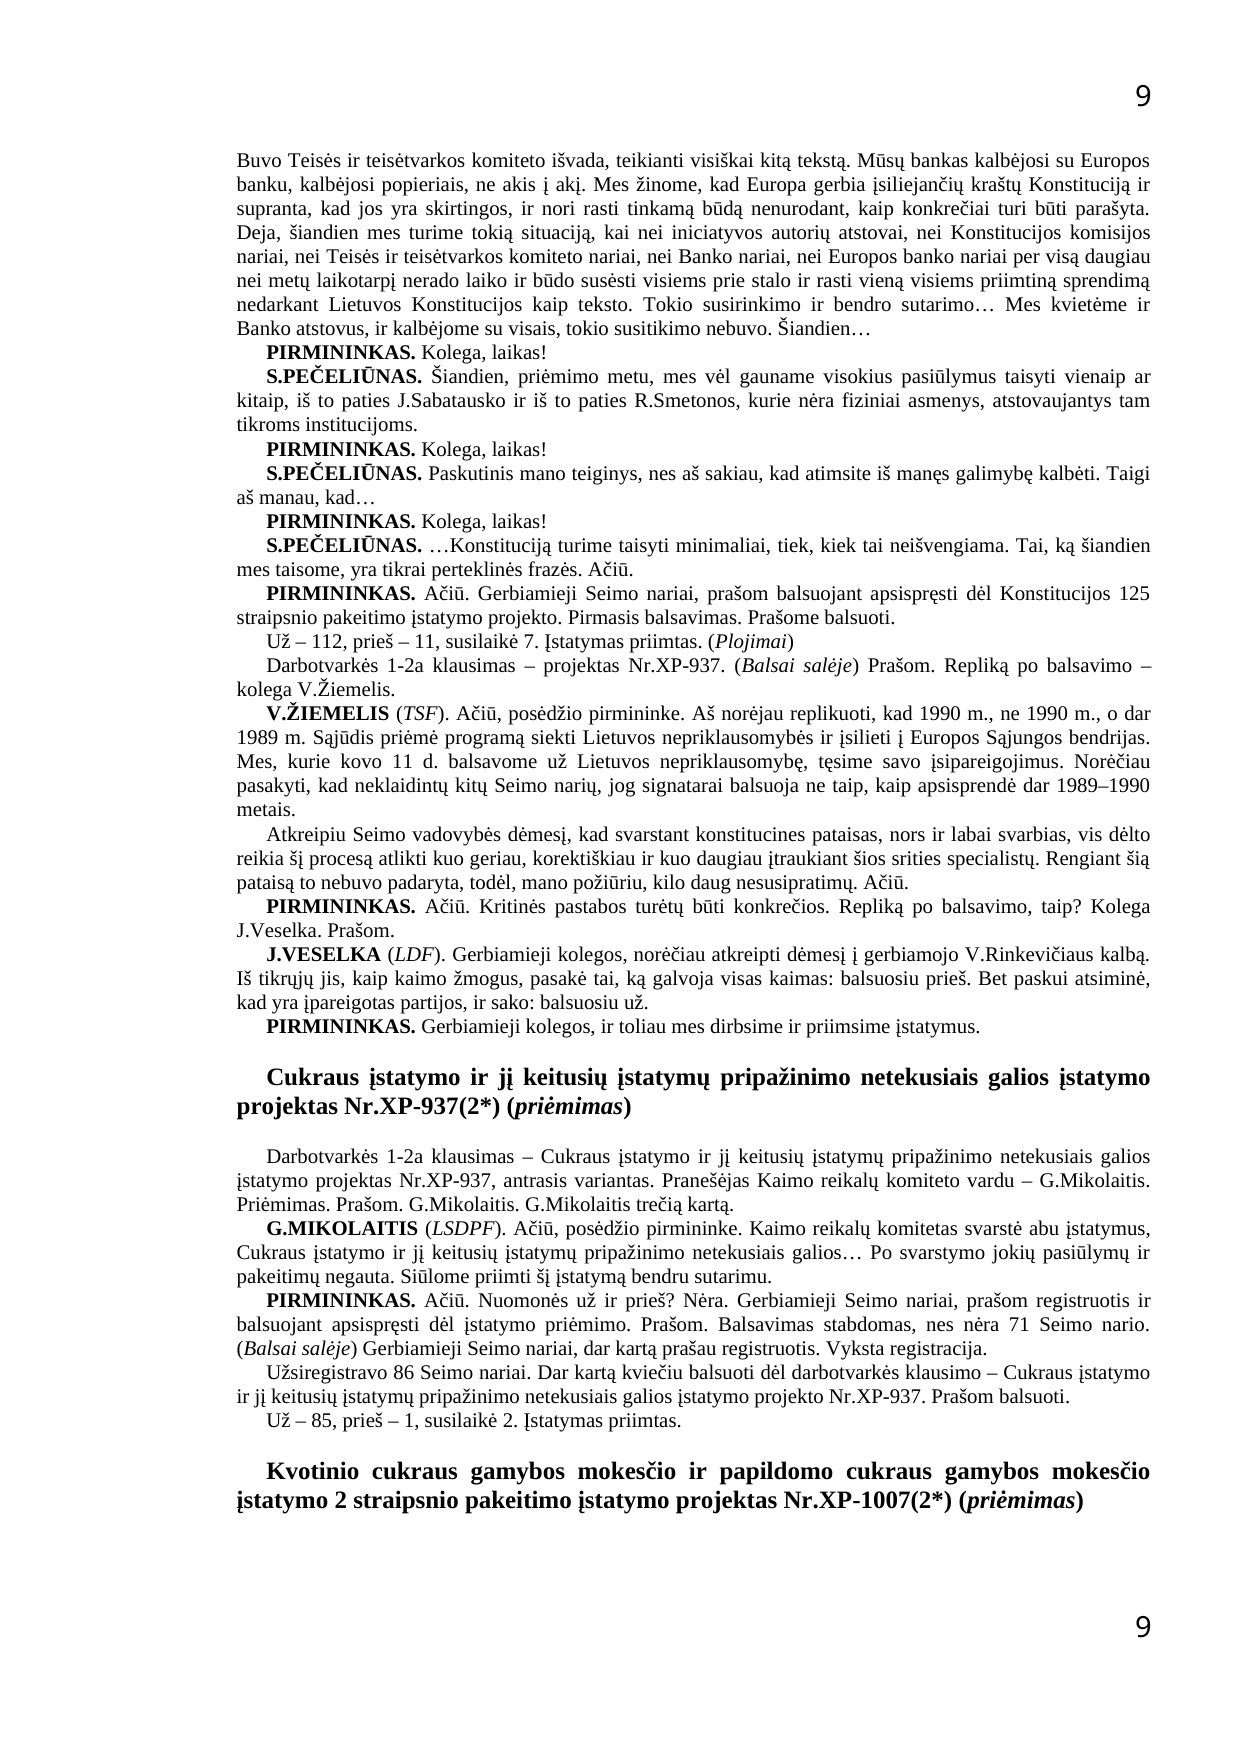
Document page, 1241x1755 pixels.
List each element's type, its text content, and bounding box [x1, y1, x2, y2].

text Darbotvarkės 1-2a klausimas – Cukraus įstatymo ir jį keitusių įstatymų pripažinimo netekusiais galios įstatymo projektas Nr.XP-937, antrasis variantas. Pranešėjas Kaimo reikalų komiteto vardu – G.Mikolaitis. Priėmimas. Prašom. G.Mikolaitis. G.Mikolaitis trečią kartą. [236, 1144, 1152, 1216]
text PIRMININKAS. Ačiū. Kritinės pastabos turėtų būti konkrečios. Repliką po balsavimo, taip? Kolega J.Veselka. Prašom. [236, 894, 1152, 942]
text PIRMININKAS. Ačiū. Gerbiamieji Seimo nariai, prašom balsuojant apsispręsti dėl Konstitucijos 125 straipsnio pakeitimo įstatymo projekto. Pirmasis balsavimas. Prašome balsuoti. [236, 581, 1152, 629]
text Už – 112, prieš – 11, susilaikė 7. Įstatymas priimtas. (Plojimai) [236, 629, 1152, 653]
text Už – 85, prieš – 1, susilaikė 2. Įstatymas priimtas. [236, 1408, 1152, 1432]
text Kvotinio cukraus gamybos mokesčio ir papildomo cukraus gamybos mokesčio įstatymo 2 straipsnio pakeitimo įstatymo projektas Nr.XP-1007(2*) (priėmimas) [236, 1456, 1152, 1514]
text Buvo Teisės ir teisėtvarkos komiteto išvada, teikianti visiškai kitą tekstą. Mūsų bankas kalbėjosi su Europos banku, kalbėjosi popieriais, ne akis į akį. Mes žinome, kad Europa gerbia įsiliejančių kraštų Konstituciją ir supranta, kad jos yra skirtingos, ir nori rasti tinkamą būdą nenurodant, kaip konkrečiai turi būti parašyta. Deja, šiandien mes turime tokią situaciją, kai nei iniciatyvos autorių atstovai, nei Konstitucijos komisijos nariai, nei Teisės ir teisėtvarkos komiteto nariai, nei Banko nariai, nei Europos banko nariai per visą daugiau nei metų laikotarpį nerado laiko ir būdo susėsti visiems prie stalo ir rasti vieną visiems priimtiną sprendimą nedarkant Lietuvos Konstitucijos kaip teksto. Tokio susirinkimo ir bendro sutarimo… Mes kvietėme ir Banko atstovus, ir kalbėjome su visais, tokio susitikimo nebuvo. Šiandien… [236, 148, 1152, 340]
text S.PEČELIŪNAS. Paskutinis mano teiginys, nes aš sakiau, kad atimsite iš manęs galimybę kalbėti. Taigi aš manau, kad… [236, 461, 1152, 509]
text PIRMININKAS. Kolega, laikas! [236, 340, 1152, 364]
text Cukraus įstatymo ir jį keitusių įstatymų pripažinimo netekusiais galios įstatymo projektas Nr.XP-937(2*) (priėmimas) [236, 1062, 1152, 1119]
text PIRMININKAS. Gerbiamieji kolegos, ir toliau mes dirbsime ir priimsime įstatymus. [236, 1014, 1152, 1038]
text Atkreipiu Seimo vadovybės dėmesį, kad svarstant konstitucines pataisas, nors ir labai svarbias, vis dėlto reikia šį procesą atlikti kuo geriau, korektiškiau ir kuo daugiau įtraukiant šios srities specialistų. Rengiant šią pataisą to nebuvo padaryta, todėl, mano požiūriu, kilo daug nesusipratimų. Ačiū. [236, 821, 1152, 894]
text V.ŽIEMELIS (TSF). Ačiū, posėdžio pirmininke. Aš norėjau replikuoti, kad 1990 m., ne 1990 m., o dar 1989 m. Sąjūdis priėmė programą siekti Lietuvos nepriklausomybės ir įsilieti į Europos Sąjungos bendrijas. Mes, kurie kovo 11 d. balsavome už Lietuvos nepriklausomybę, tęsime savo įsipareigojimus. Norėčiau pasakyti, kad neklaidintų kitų Seimo narių, jog signatarai balsuoja ne taip, kaip apsisprendė dar 1989–1990 metais. [236, 701, 1152, 821]
text S.PEČELIŪNAS. Šiandien, priėmimo metu, mes vėl gauname visokius pasiūlymus taisyti vienaip ar kitaip, iš to paties J.Sabatausko ir iš to paties R.Smetonos, kurie nėra fiziniai asmenys, atstovaujantys tam tikroms institucijoms. [236, 364, 1152, 436]
text S.PEČELIŪNAS. …Konstituciją turime taisyti minimaliai, tiek, kiek tai neišvengiama. Tai, ką šiandien mes taisome, yra tikrai perteklinės frazės. Ačiū. [236, 533, 1152, 581]
text G.MIKOLAITIS (LSDPF). Ačiū, posėdžio pirmininke. Kaimo reikalų komitetas svarstė abu įstatymus, Cukraus įstatymo ir jį keitusių įstatymų pripažinimo netekusiais galios… Po svarstymo jokių pasiūlymų ir pakeitimų negauta. Siūlome priimti šį įstatymą bendru sutarimu. [236, 1216, 1152, 1288]
text Darbotvarkės 1-2a klausimas – projektas Nr.XP-937. (Balsai salėje) Prašom. Repliką po balsavimo – kolega V.Žiemelis. [236, 653, 1152, 701]
text PIRMININKAS. Ačiū. Nuomonės už ir prieš? Nėra. Gerbiamieji Seimo nariai, prašom registruotis ir balsuojant apsispręsti dėl įstatymo priėmimo. Prašom. Balsavimas stabdomas, nes nėra 71 Seimo nario. (Balsai salėje) Gerbiamieji Seimo nariai, dar kartą prašau registruotis. Vyksta registracija. [236, 1288, 1152, 1360]
text PIRMININKAS. Kolega, laikas! [236, 509, 1152, 533]
text Užsiregistravo 86 Seimo nariai. Dar kartą kviečiu balsuoti dėl darbotvarkės klausimo – Cukraus įstatymo ir jį keitusių įstatymų pripažinimo netekusiais galios įstatymo projekto Nr.XP-937. Prašom balsuoti. [236, 1360, 1152, 1408]
text J.VESELKA (LDF). Gerbiamieji kolegos, norėčiau atkreipti dėmesį į gerbiamojo V.Rinkevičiaus kalbą. Iš tikrųjų jis, kaip kaimo žmogus, pasakė tai, ką galvoja visas kaimas: balsuosiu prieš. Bet paskui atsiminė, kad yra įpareigotas partijos, ir sako: balsuosiu už. [236, 942, 1152, 1014]
text PIRMININKAS. Kolega, laikas! [236, 436, 1152, 461]
